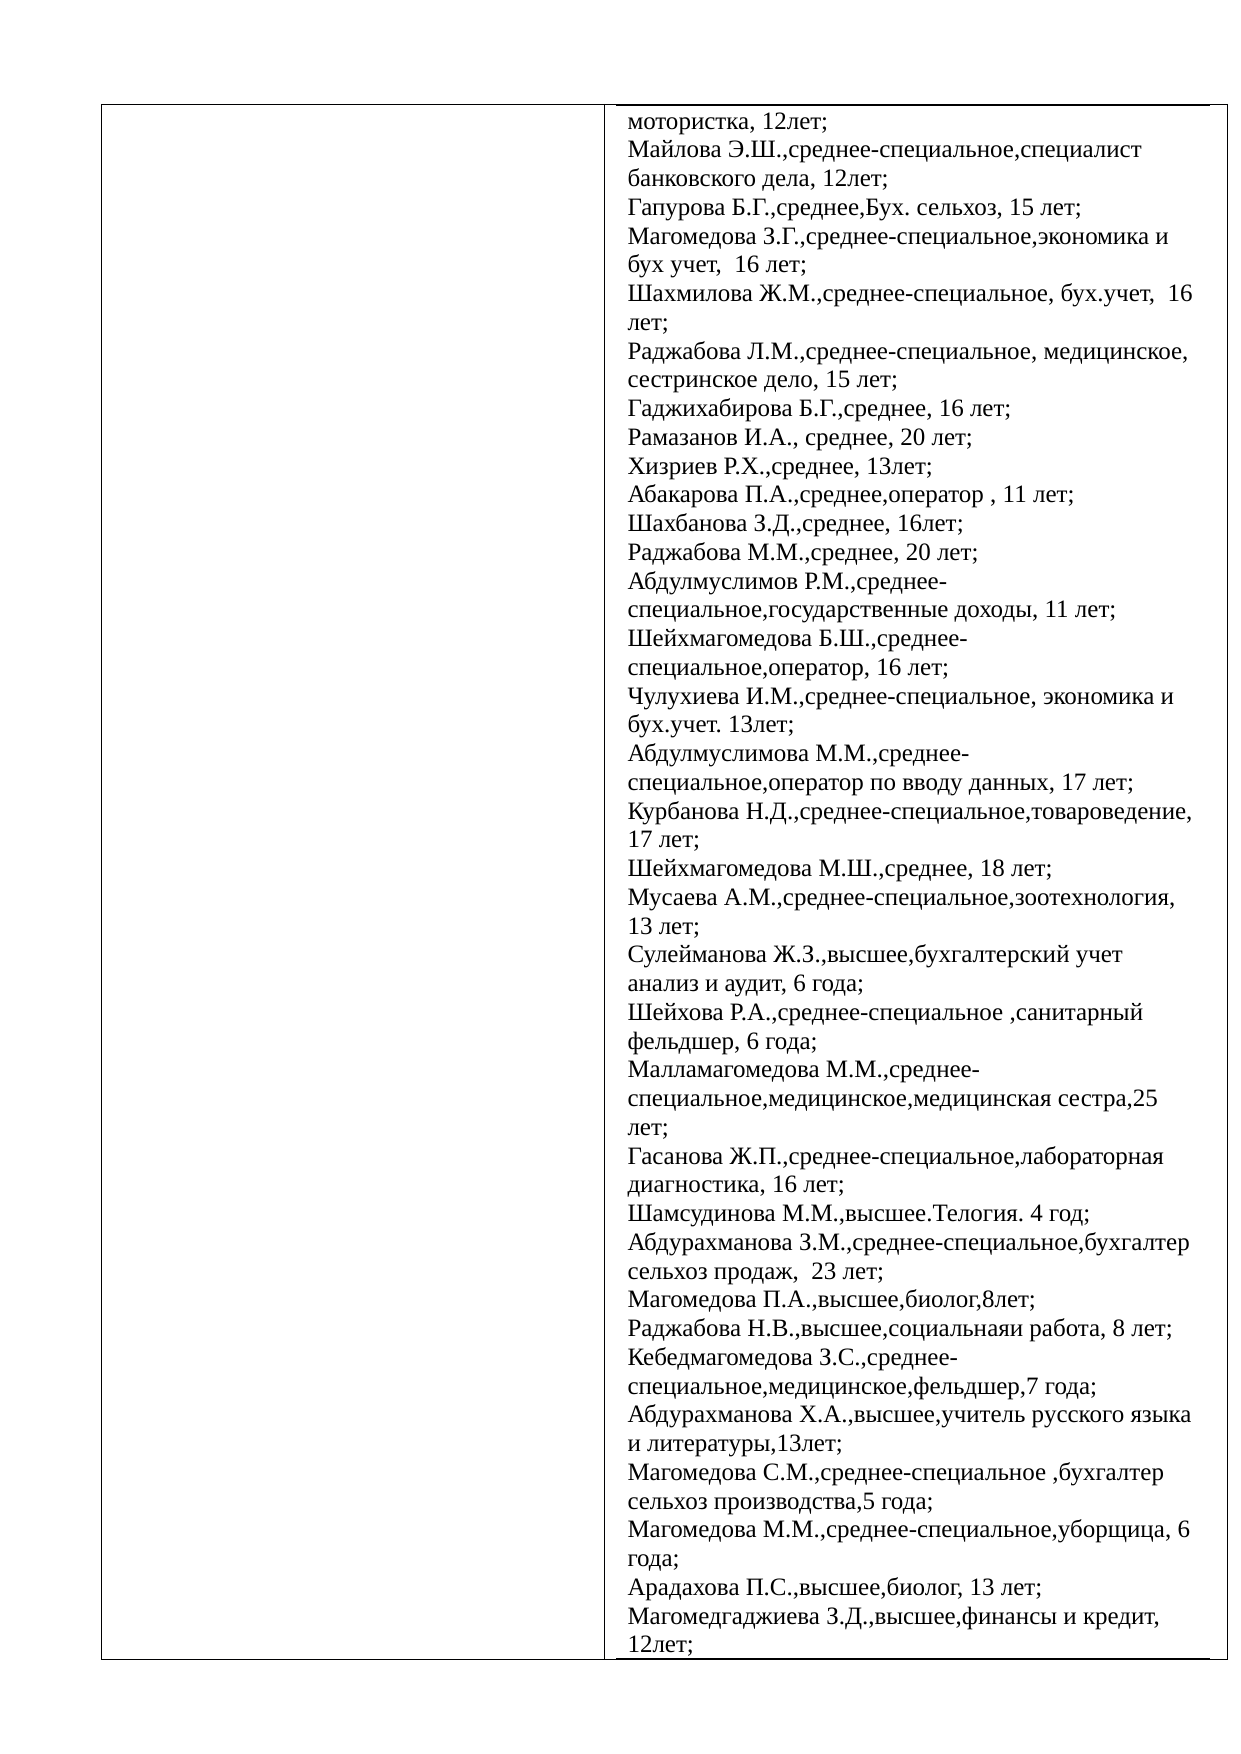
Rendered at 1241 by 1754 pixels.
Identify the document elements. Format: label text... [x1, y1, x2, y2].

table_cell [1210, 105, 1227, 1659]
table_cell [102, 105, 604, 1659]
table_cell [605, 105, 616, 1659]
table_header мотористка, 12лет; Майлова Э.Ш.,среднее-специальное,специалист банковского дела, 12лет; Гапурова Б.Г.,среднее,Бух. сельхоз, 15 лет; Магомедова З.Г.,среднее-специальное,экономика и бух учет, 16 лет; Шахмилова Ж.М.,среднее-специальное, бух.учет, 16 лет; Раджабова Л.М.,среднее-специальное, медицинское, сестринское дело, 15 лет; Гаджихабирова Б.Г.,среднее, 16 лет; Рамазанов И.А., среднее, 20 лет; Хизриев Р.Х.,среднее, 13лет; Абакарова П.А.,среднее,оператор , 11 лет; Шахбанова З.Д.,среднее, 16лет; Раджабова М.М.,среднее, 20 лет; Абдулмуслимов Р.М.,среднее-специальное,государственные доходы, 11 лет; Шейхмагомедова Б.Ш.,среднее-специальное,оператор, 16 лет; Чулухиева И.М.,среднее-специальное, экономика и бух.учет. 13лет; Абдулмуслимова М.М.,среднее-специальное,оператор по вводу данных, 17 лет; Курбанова Н.Д.,среднее-специальное,товароведение, 17 лет; Шейхмагомедова М.Ш.,среднее, 18 лет; Мусаева А.М.,среднее-специальное,зоотехнология, 13 лет; Сулейманова Ж.З.,высшее,бухгалтерский учет анализ и аудит, 6 года; Шейхова Р.А.,среднее-специальное ,санитарный фельдшер, 6 года; Малламагомедова М.М.,среднее-специальное,медицинское,медицинская сестра,25 лет; Гасанова Ж.П.,среднее-специальное,лабораторная диагностика, 16 лет; Шамсудинова М.М.,высшее.Телогия. 4 год; Абдурахманова З.М.,среднее-специальное,бухгалтер сельхоз продаж, 23 лет; Магомедова П.А.,высшее,биолог,8лет; Раджабова Н.В.,высшее,социальнаяи работа, 8 лет; Кебедмагомедова З.С.,среднее-специальное,медицинское,фельдшер,7 года; Абдурахманова Х.А.,высшее,учитель русского языка и литературы,13лет; Магомедова С.М.,среднее-специальное ,бухгалтер сельхоз производства,5 года; Магомедова М.М.,среднее-специальное,уборщица, 6 года; Арадахова П.С.,высшее,биолог, 13 лет; Магомедгаджиева З.Д.,высшее,финансы и кредит, 12лет; [616, 106, 1210, 1658]
